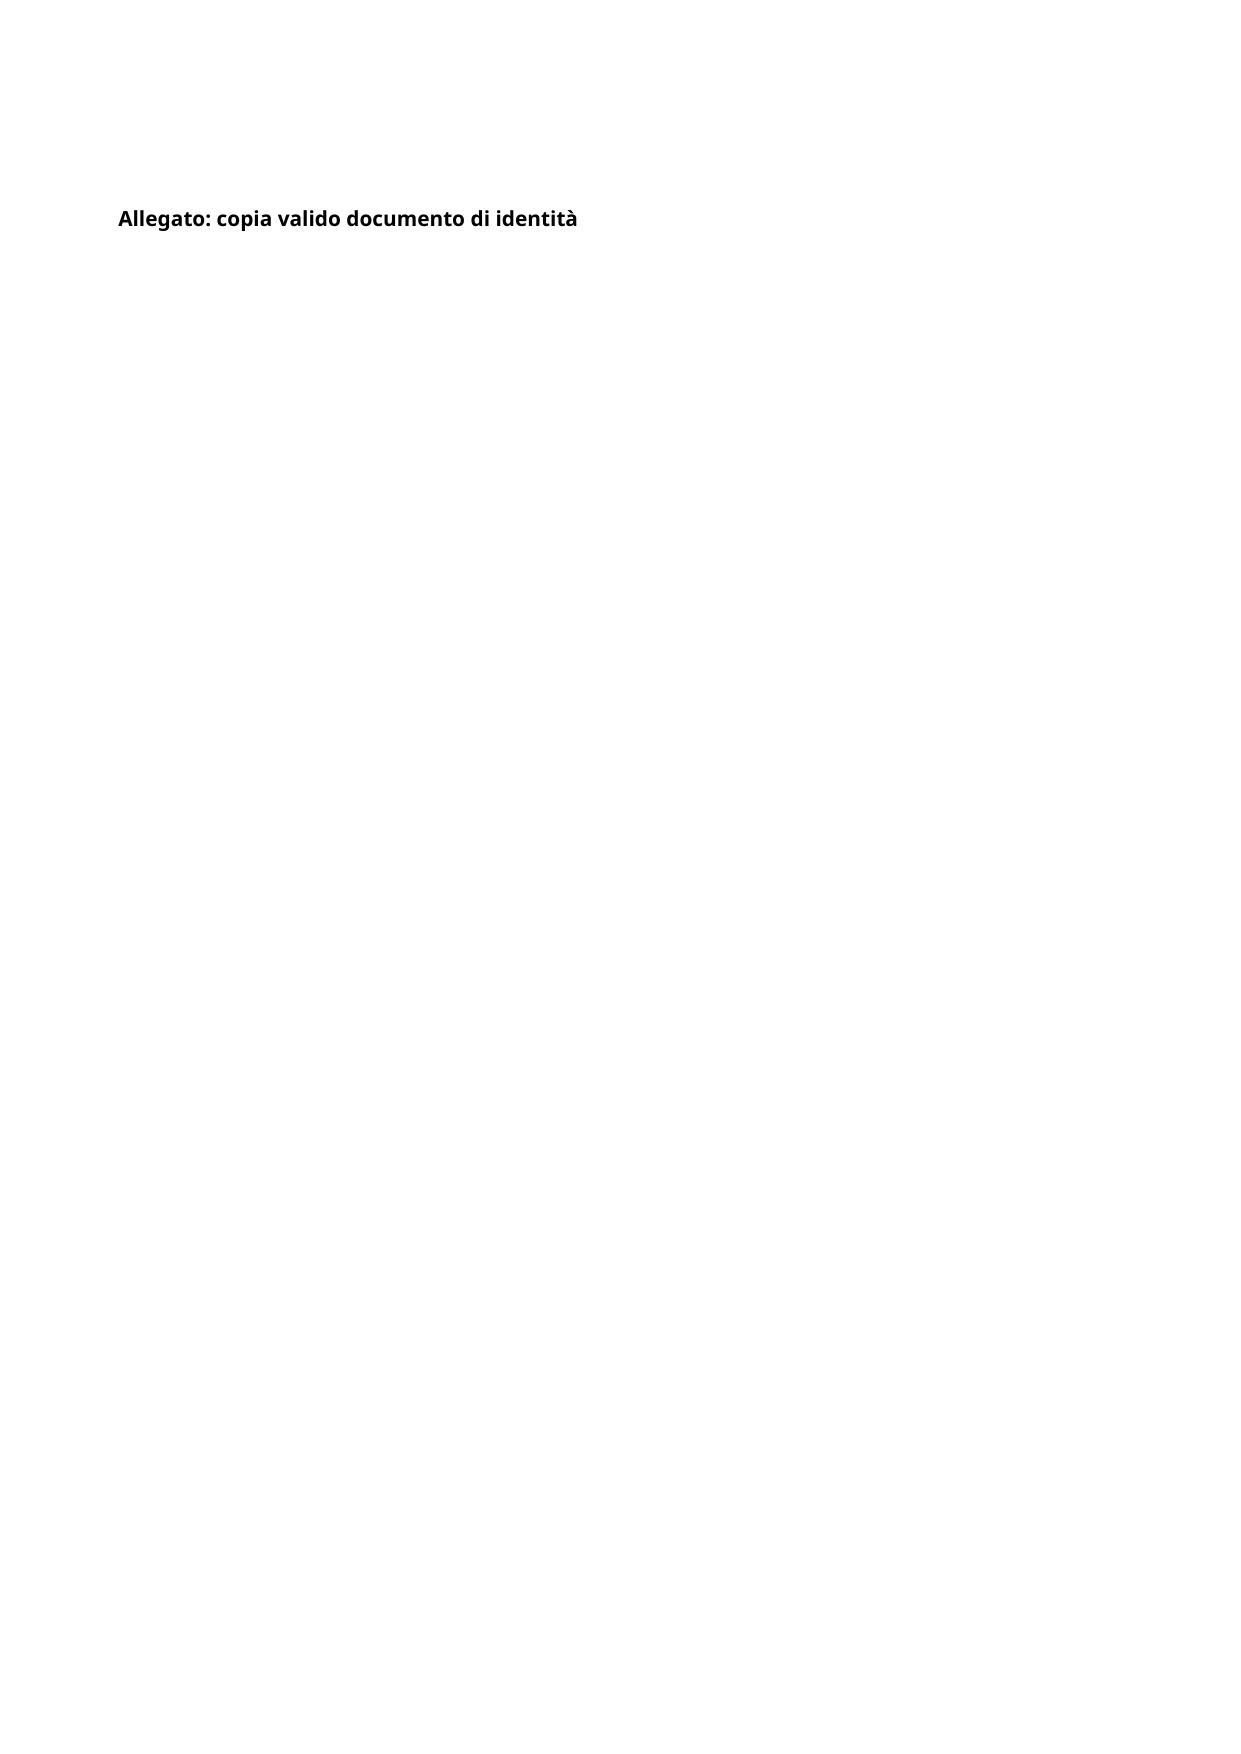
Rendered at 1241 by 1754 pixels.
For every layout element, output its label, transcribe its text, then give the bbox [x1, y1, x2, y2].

text Allegato: copia valido documento di identità [118, 204, 1122, 233]
